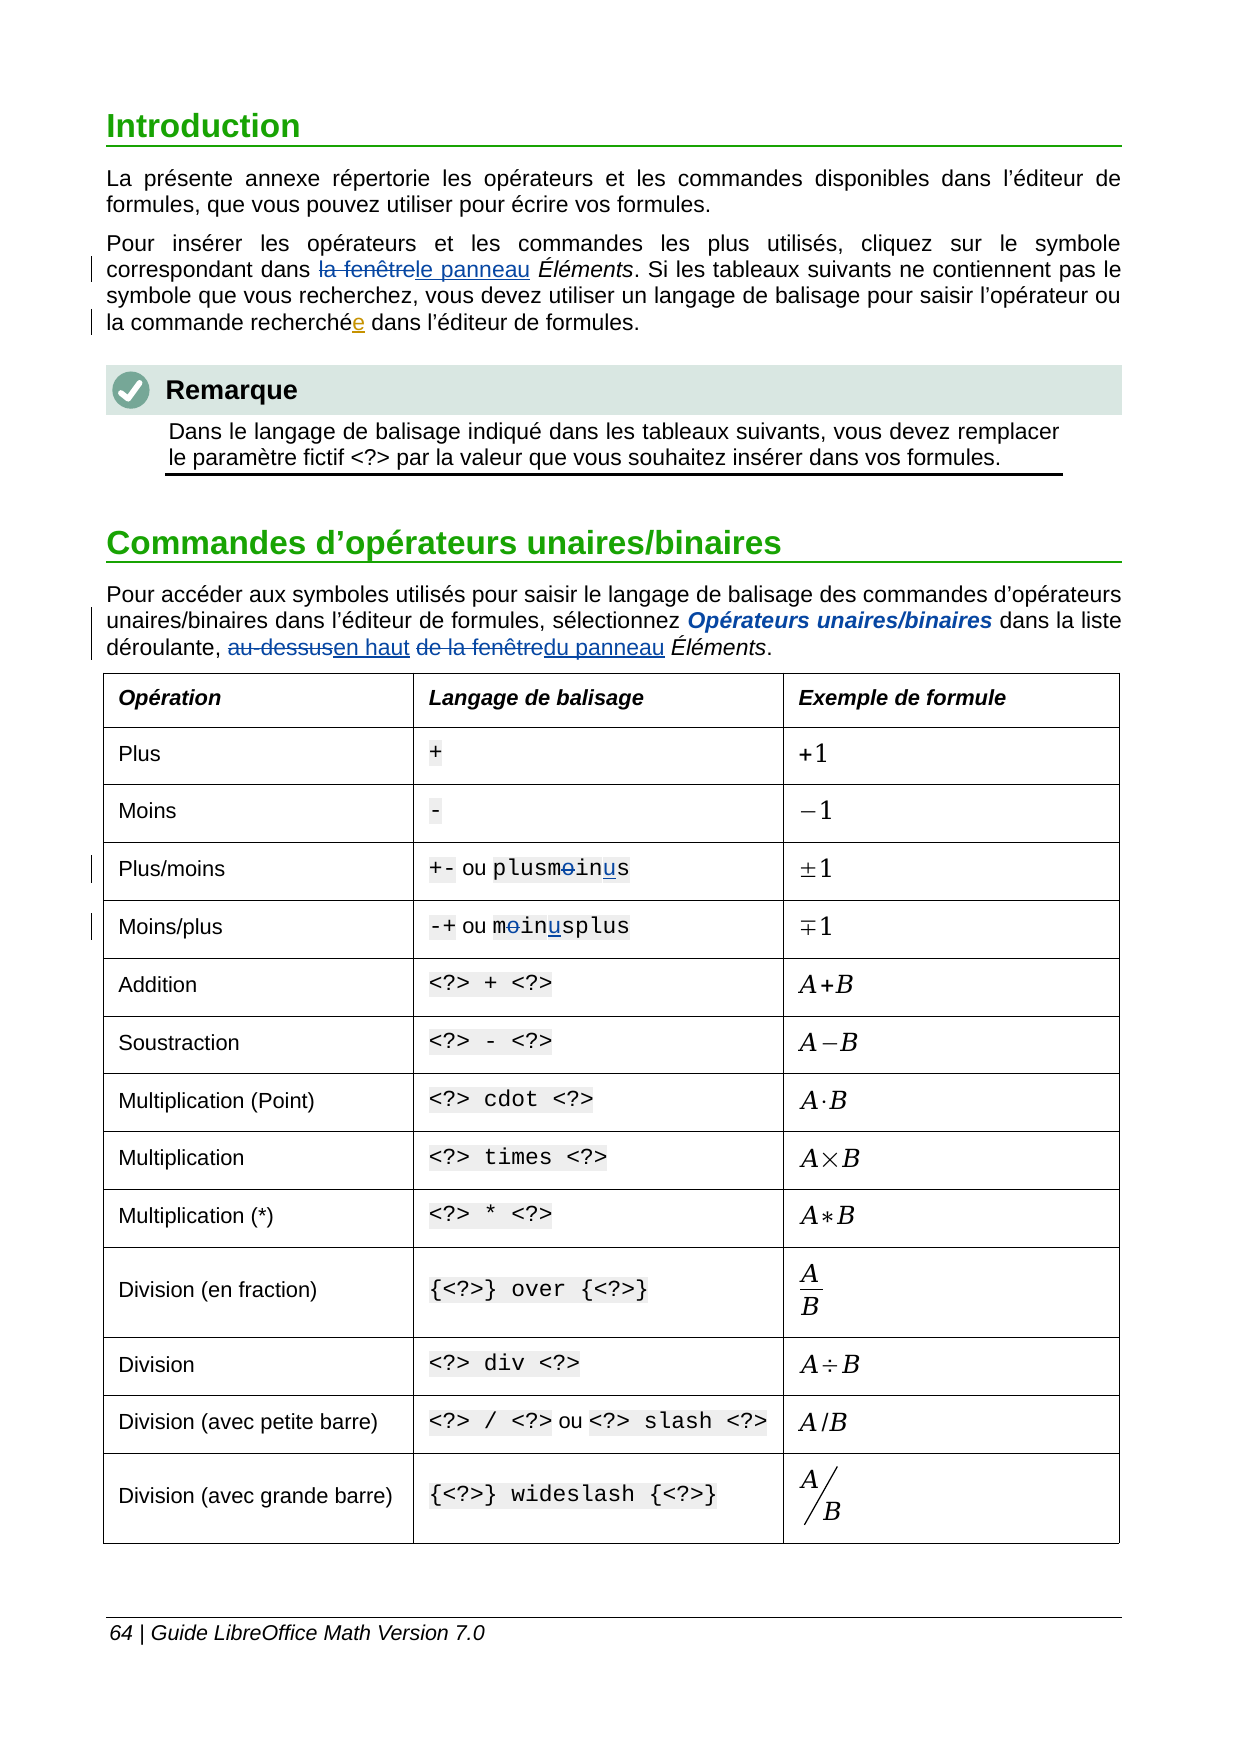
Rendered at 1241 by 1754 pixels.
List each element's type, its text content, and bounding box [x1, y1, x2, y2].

table_cell Moins/plus [104, 901, 413, 958]
table_cell {<?>} over {<?>} [414, 1248, 783, 1337]
text Pour accéder aux symboles utilisés pour saisir le langage de balisage des commandes d’opérateurs unaires/binaires dans l’éditeur de formules, sélectionnez Opérateurs unaires/binaires dans la liste déroulante, en haut du panneau Éléments. [106, 581, 1122, 660]
subtitle Commandes d’opérateurs unaires/binaires [106, 523, 1122, 561]
table_cell Plus [104, 728, 413, 784]
table_cell Addition [104, 959, 413, 1016]
subtitle Remarque [106, 365, 1122, 415]
table_cell [784, 1338, 1119, 1395]
text La présente annexe répertorie les opérateurs et les commandes disponibles dans l’éditeur de formules, que vous pouvez utiliser pour écrire vos formules. [106, 164, 1122, 217]
table_cell Division (avec grande barre) [104, 1454, 413, 1543]
table_cell <?> - <?> [414, 1017, 783, 1073]
table_cell [784, 1017, 1119, 1073]
table_cell <?> times <?> [414, 1132, 783, 1189]
table_cell [784, 1074, 1119, 1131]
table_cell [784, 728, 1119, 784]
table_cell [784, 1132, 1119, 1189]
table_cell Division (en fraction) [104, 1248, 413, 1337]
table_header Opération [104, 674, 413, 726]
table_cell - [414, 785, 783, 842]
table_cell <?> + <?> [414, 959, 783, 1016]
table_cell Plus/moins [104, 843, 413, 900]
table_cell [784, 785, 1119, 842]
table_cell + [414, 728, 783, 784]
table_cell Division [104, 1338, 413, 1395]
table_cell +- ou plusminus [414, 843, 783, 900]
table_cell <?> div <?> [414, 1338, 783, 1395]
table_cell [784, 1396, 1119, 1453]
table_cell Division (avec petite barre) [104, 1396, 413, 1453]
text Pour insérer les opérateurs et les commandes les plus utilisés, cliquez sur le symbole correspondant dans le panneau Éléments. Si les tableaux suivants ne contiennent pas le symbole que vous recherchez, vous devez utiliser un langage de balisage pour saisir l’opérateur ou la commande recherchée dans l’éditeur de formules. [106, 230, 1122, 335]
table_cell Moins [104, 785, 413, 842]
table_cell [784, 959, 1119, 1016]
subtitle Introduction [106, 106, 1122, 145]
table_cell <?> cdot <?> [414, 1074, 783, 1131]
table_cell [784, 1248, 1119, 1337]
table_cell [784, 843, 1119, 900]
table_cell -+ ou minusplus [414, 901, 783, 958]
table_cell Multiplication [104, 1132, 413, 1189]
text Dans le langage de balisage indiqué dans les tableaux suivants, vous devez remplacer le paramètre fictif <?> par la valeur que vous souhaitez insérer dans vos formules. [165, 415, 1063, 473]
table_cell Soustraction [104, 1017, 413, 1073]
table_cell {<?>} wideslash {<?>} [414, 1454, 783, 1543]
table_cell [784, 1454, 1119, 1543]
table_cell [784, 1190, 1119, 1247]
table_header Langage de balisage [414, 674, 783, 726]
table_cell Multiplication (Point) [104, 1074, 413, 1131]
table_cell <?> * <?> [414, 1190, 783, 1247]
table_cell <?> / <?> ou <?> slash <?> [414, 1396, 783, 1453]
table_header Exemple de formule [784, 674, 1119, 726]
table_cell Multiplication (*) [104, 1190, 413, 1247]
table_cell [784, 901, 1119, 958]
